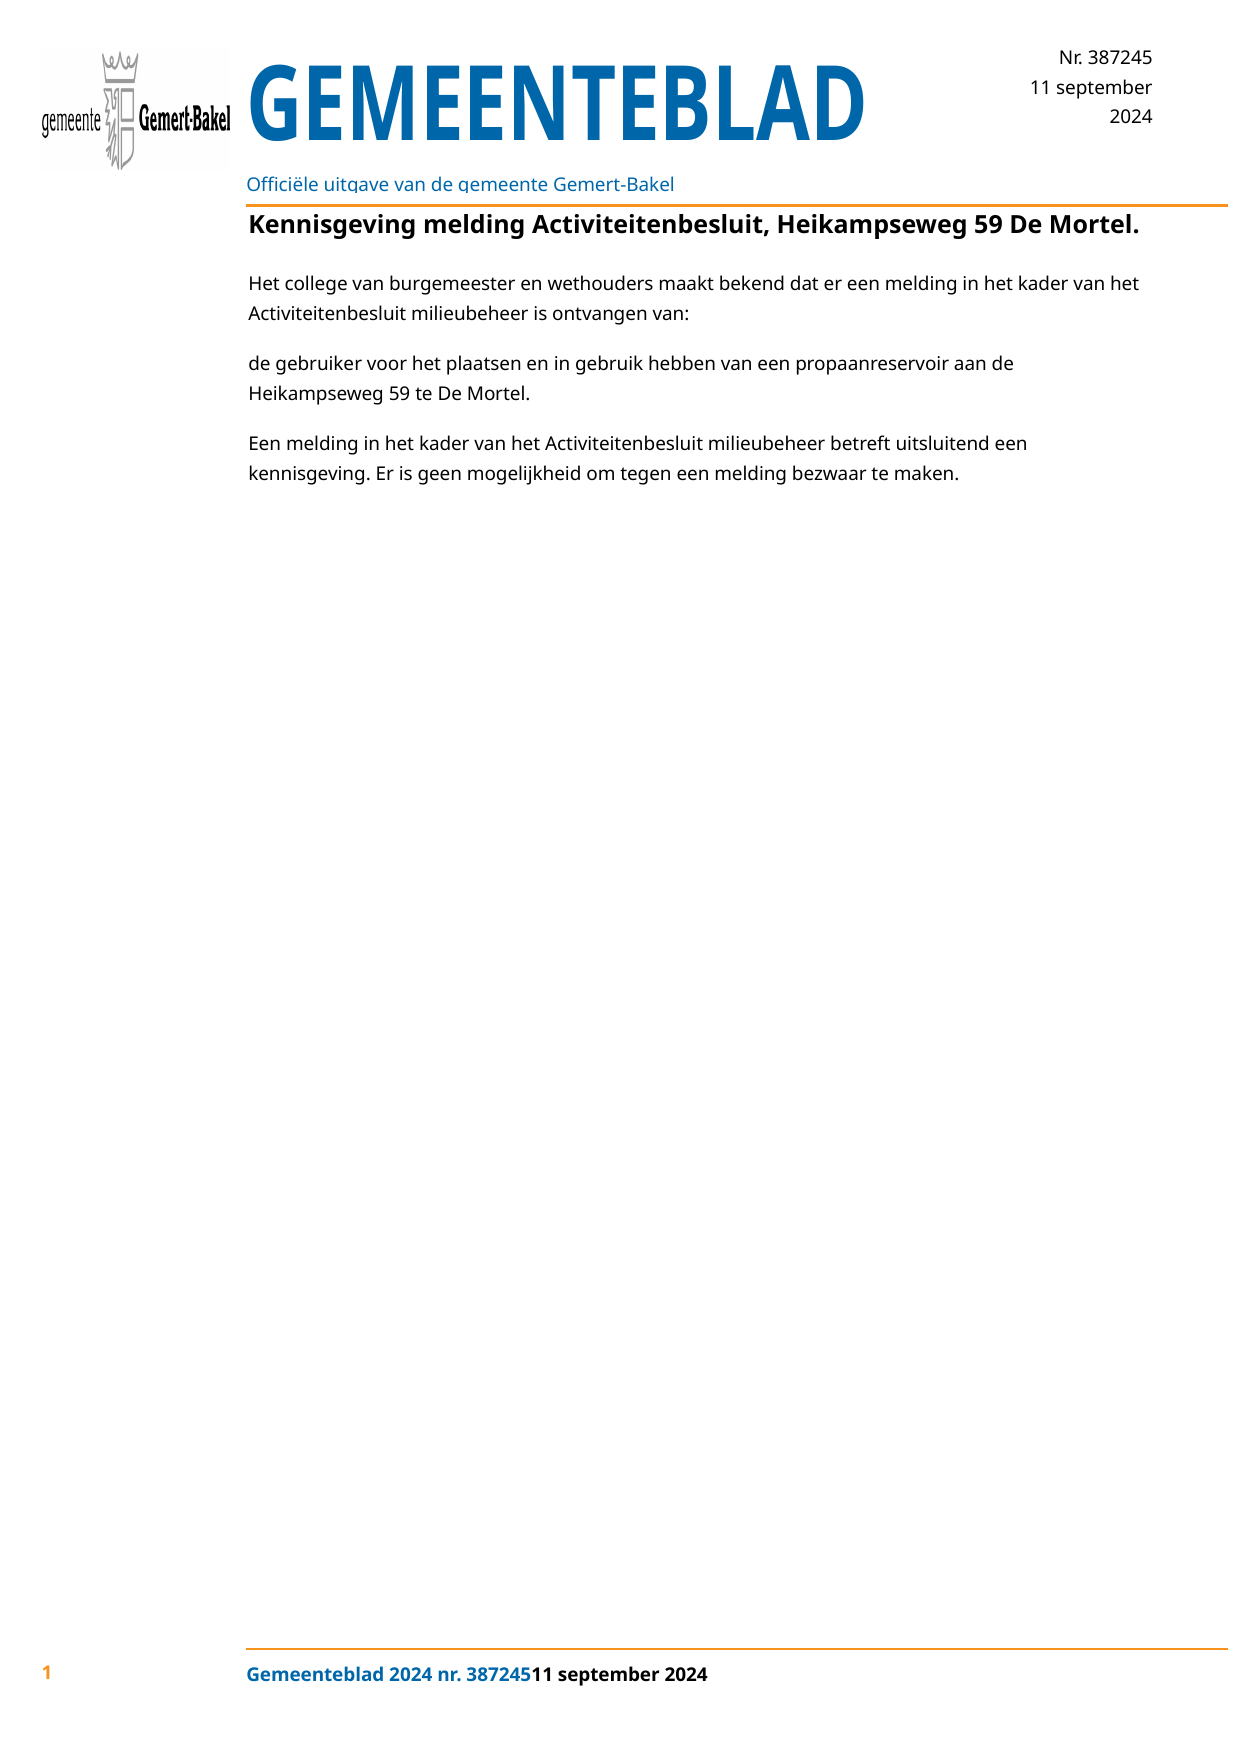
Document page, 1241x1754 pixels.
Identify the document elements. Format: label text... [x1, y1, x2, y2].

text de gebruiker voor het plaatsen en in gebruik hebben van een propaanreservoir aan de Heikampseweg 59 te De Mortel. [248, 350, 1152, 406]
text Een melding in het kader van het Activiteitenbesluit milieubeheer betreft uitsluitend een kennisgeving. Er is geen mogelijkheid om tegen een melding bezwaar te maken. [248, 430, 1152, 486]
picture [41, 47, 231, 172]
text Kennisgeving melding Activiteitenbesluit, Heikampseweg 59 De Mortel. [248, 207, 1152, 241]
text Het college van burgemeester en wethouders maakt bekend dat er een melding in het kader van het Activiteitenbesluit milieubeheer is ontvangen van: [248, 270, 1152, 326]
